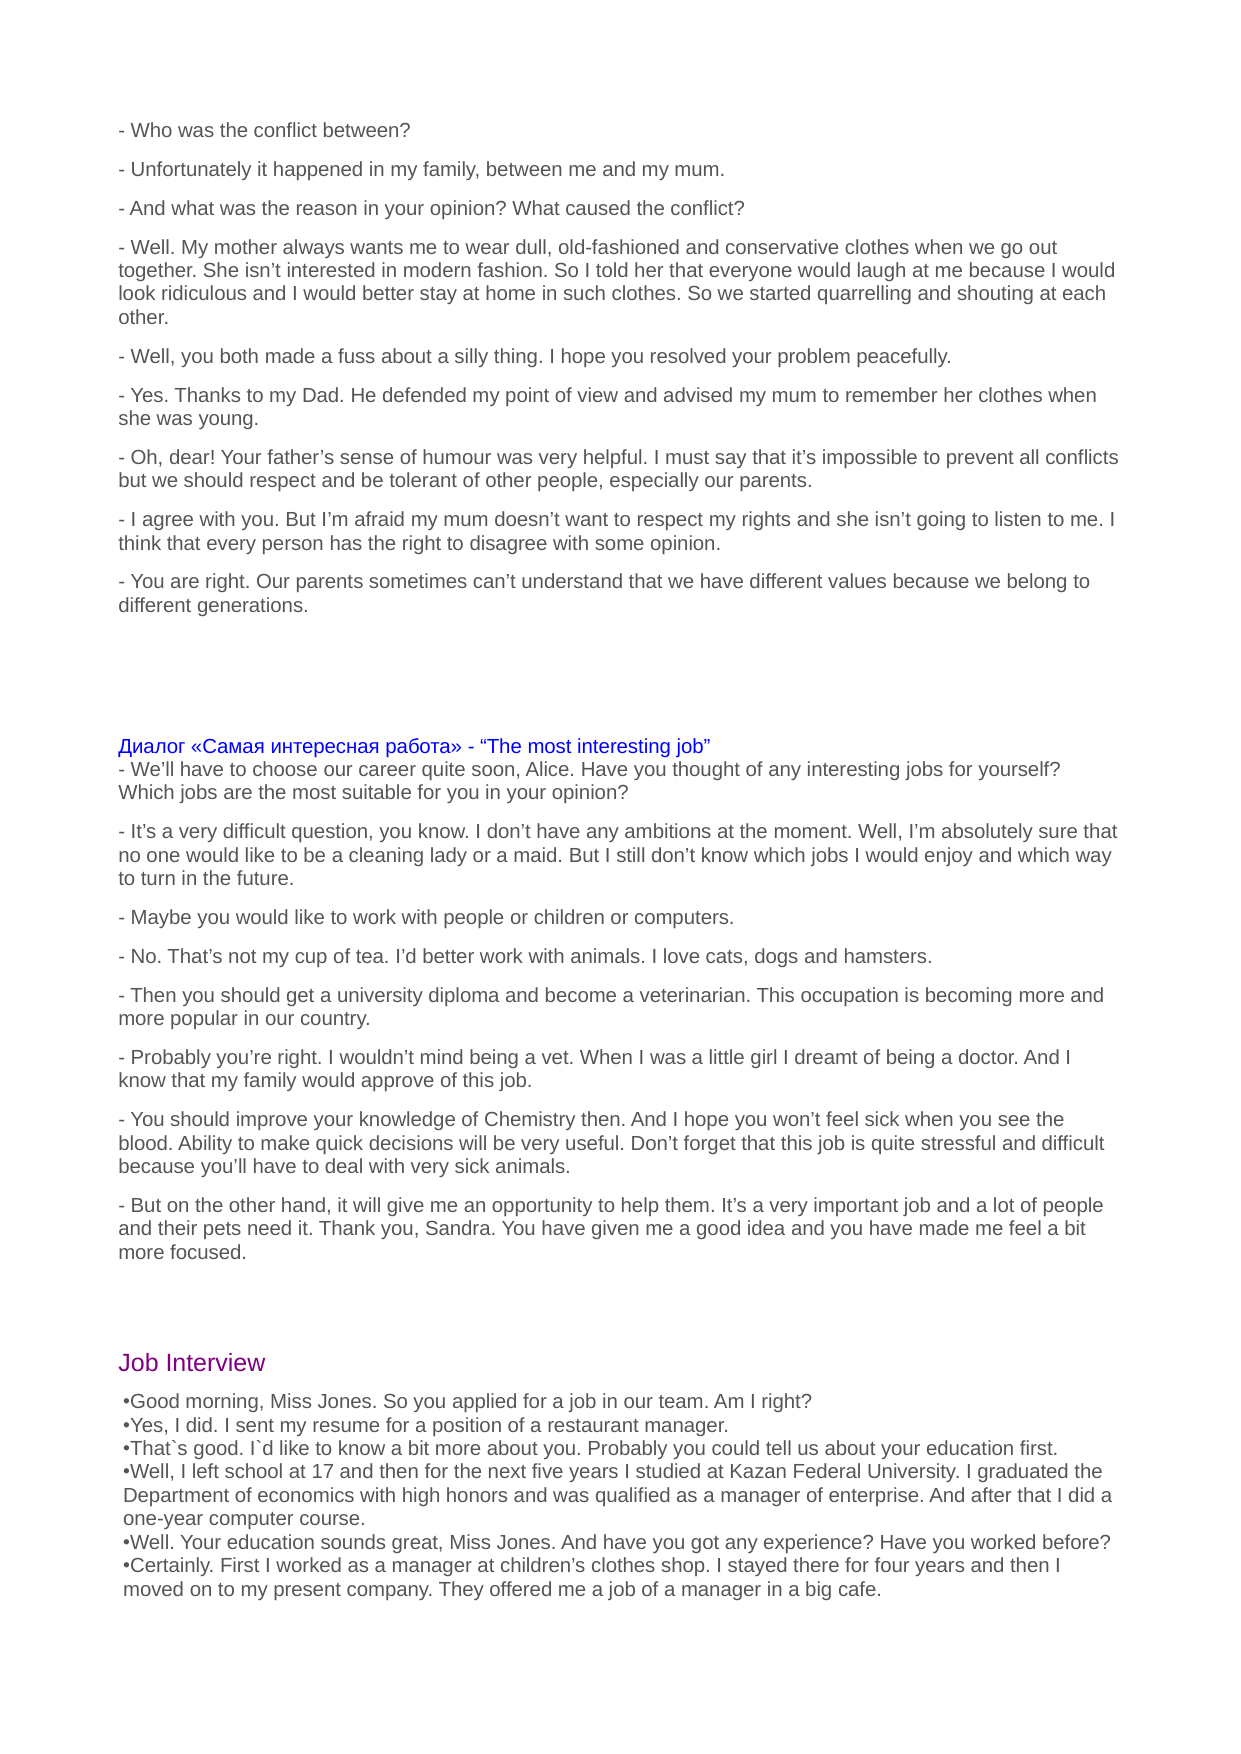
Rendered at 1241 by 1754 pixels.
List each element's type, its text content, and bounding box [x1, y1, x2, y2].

text - Unfortunately it happened in my family, between me and my mum. [118, 157, 1122, 180]
text Диалог «Самая интересная работа» - “The most interesting job” [118, 734, 1122, 757]
text - You are right. Our parents sometimes can’t understand that we have different values because we belong to different generations. [118, 570, 1122, 616]
text - Maybe you would like to work with people or children or computers. [118, 905, 1122, 928]
text - And what was the reason in your opinion? What caused the conflict? [118, 196, 1122, 219]
list That`s good. I`d like to know a bit more about you. Probably you could tell us about your education first. [118, 1436, 1122, 1460]
text - Probably you’re right. I wouldn’t mind being a vet. When I was a little girl I dreamt of being a doctor. And I know that my family would approve of this job. [118, 1045, 1122, 1092]
text - Oh, dear! Your father’s sense of humour was very helpful. I must say that it’s impossible to prevent all conflicts but we should respect and be tolerant of other people, especially our parents. [118, 445, 1122, 492]
subtitle Job Interview [118, 1348, 1122, 1377]
text - But on the other hand, it will give me an opportunity to help them. It’s a very important job and a lot of people and their pets need it. Thank you, Sandra. You have given me a good idea and you have made me feel a bit more focused. [118, 1193, 1122, 1263]
list Good morning, Miss Jones. So you applied for a job in our team. Am I right? [118, 1389, 1122, 1413]
text - Well, you both made a fuss about a silly thing. I hope you resolved your problem peacefully. [118, 344, 1122, 367]
text - You should improve your knowledge of Chemistry then. And I hope you won’t feel sick when you see the blood. Ability to make quick decisions will be very useful. Don’t forget that this job is quite stressful and difficult because you’ll have to deal with very sick animals. [118, 1108, 1122, 1178]
text - Yes. Thanks to my Dad. He defended my point of view and advised my mum to remember her clothes when she was young. [118, 383, 1122, 429]
text - Well. My mother always wants me to wear dull, old-fashioned and conservative clothes when we go out together. She isn’t interested in modern fashion. So I told her that everyone would laugh at me because I would look ridiculous and I would better stay at home in such clothes. So we started quarrelling and shouting at each other. [118, 235, 1122, 328]
text - No. That’s not my cup of tea. I’d better work with animals. I love cats, dogs and hamsters. [118, 944, 1122, 967]
text - It’s a very difficult question, you know. I don’t have any ambitions at the moment. Well, I’m absolutely sure that no one would like to be a cleaning lady or a maid. But I still don’t know which jobs I would enjoy and which way to turn in the future. [118, 819, 1122, 889]
list Well, I left school at 17 and then for the next five years I studied at Kazan Federal University. I graduated the Department of economics with high honors and was qualified as a manager of enterprise. And after that I did a one-year computer course. [118, 1460, 1122, 1530]
list Certainly. First I worked as a manager at children’s clothes shop. I stayed there for four years and then I moved on to my present company. They offered me a job of a manager in a big cafe. [118, 1553, 1122, 1600]
list Well. Your education sounds great, Miss Jones. And have you got any experience? Have you worked before? [118, 1530, 1122, 1553]
text - Who was the conflict between? [118, 118, 1122, 141]
list Yes, I did. I sent my resume for a position of a restaurant manager. [118, 1413, 1122, 1436]
text - We’ll have to choose our career quite soon, Alice. Have you thought of any interesting jobs for yourself? Which jobs are the most suitable for you in your opinion? [118, 757, 1122, 804]
text - Then you should get a university diploma and become a veterinarian. This occupation is becoming more and more popular in our country. [118, 983, 1122, 1030]
text - I agree with you. But I’m afraid my mum doesn’t want to respect my rights and she isn’t going to listen to me. I think that every person has the right to disagree with some opinion. [118, 507, 1122, 554]
